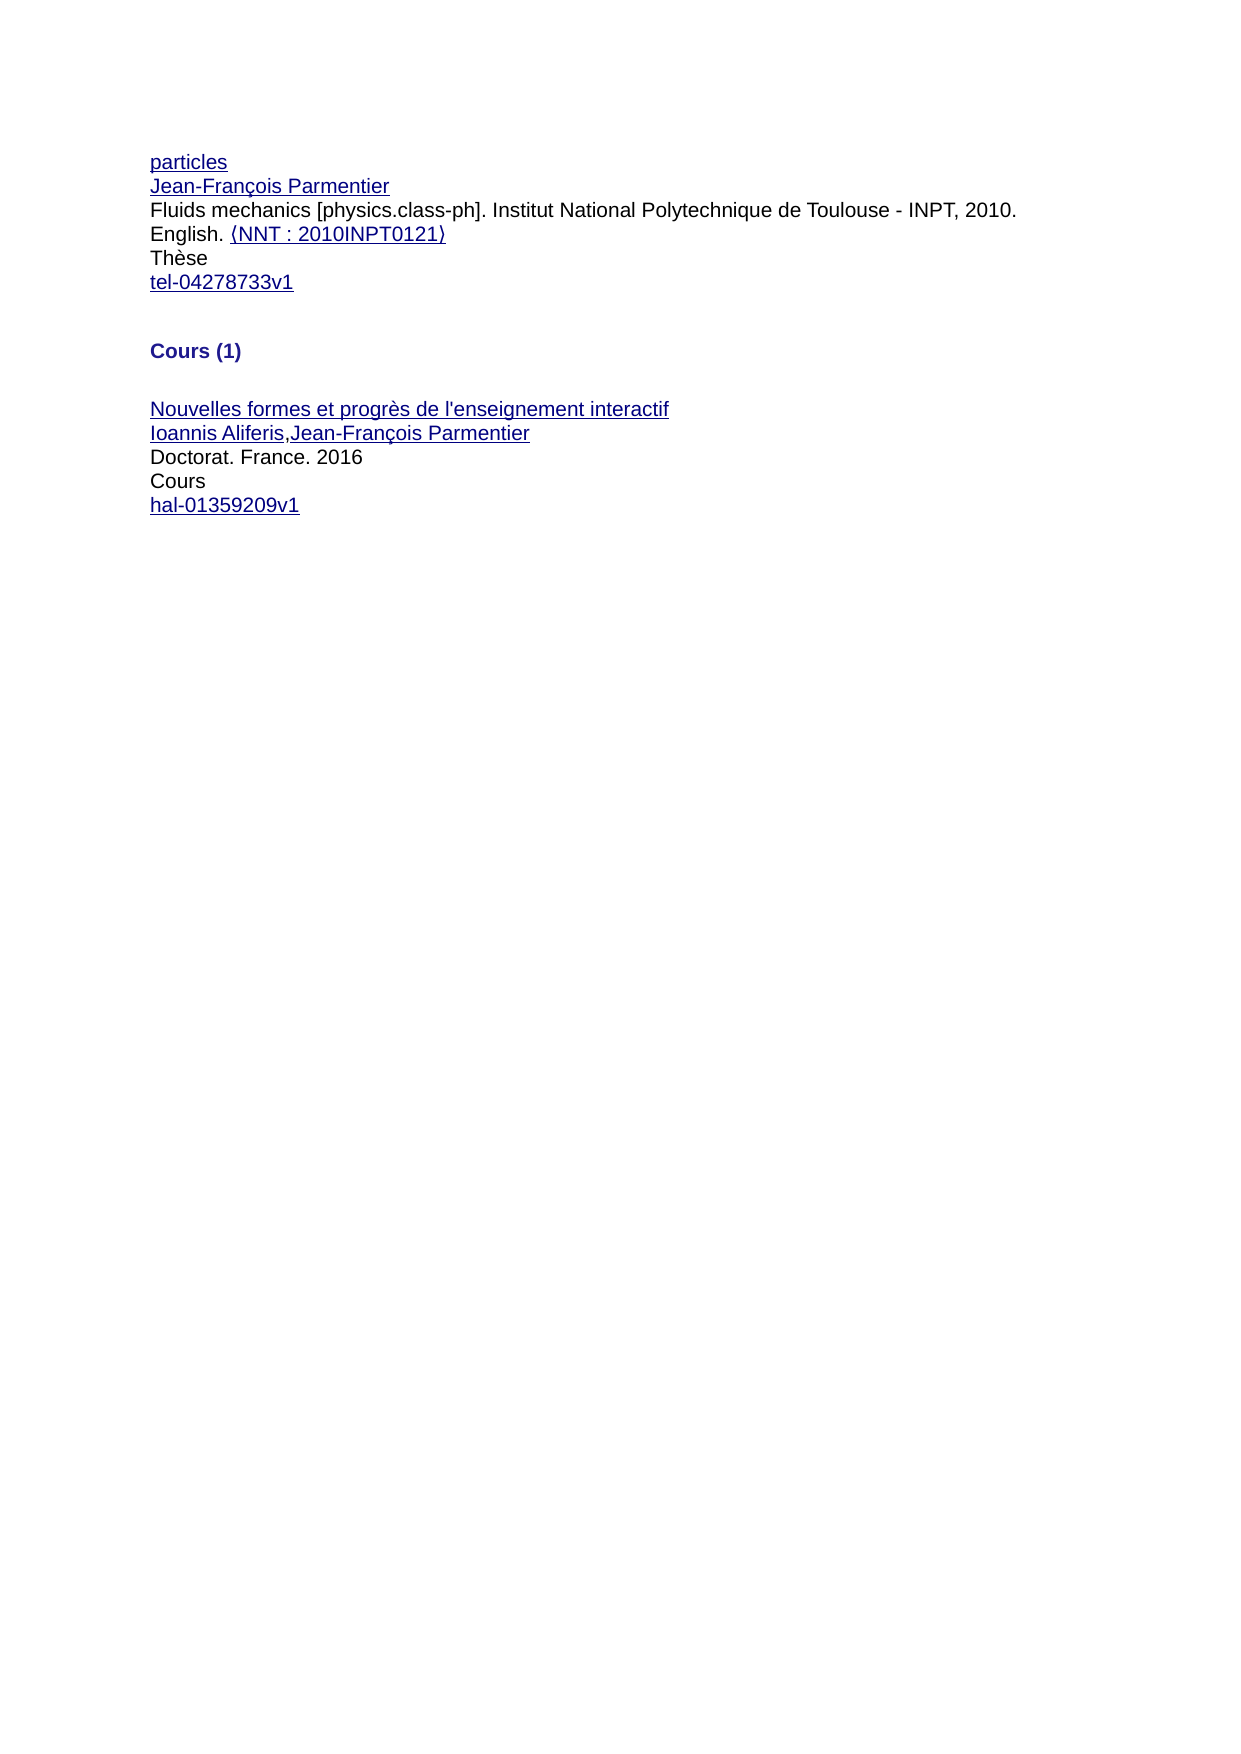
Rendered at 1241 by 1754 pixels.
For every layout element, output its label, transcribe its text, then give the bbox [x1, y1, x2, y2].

table_header Nouvelles formes et progrès de l'enseignement interactif Ioannis Aliferis,Jean-François Parmentier Doctorat. France. 2016 Cours hal-01359209v1 [150, 397, 1090, 517]
table_header particles Jean-François Parmentier Fluids mechanics [physics.class-ph]. Institut National Polytechnique de Toulouse - INPT, 2010. English. ⟨NNT : 2010INPT0121⟩ Thèse tel-04278733v1 [150, 150, 1090, 294]
subtitle Cours (1) [150, 338, 1090, 362]
